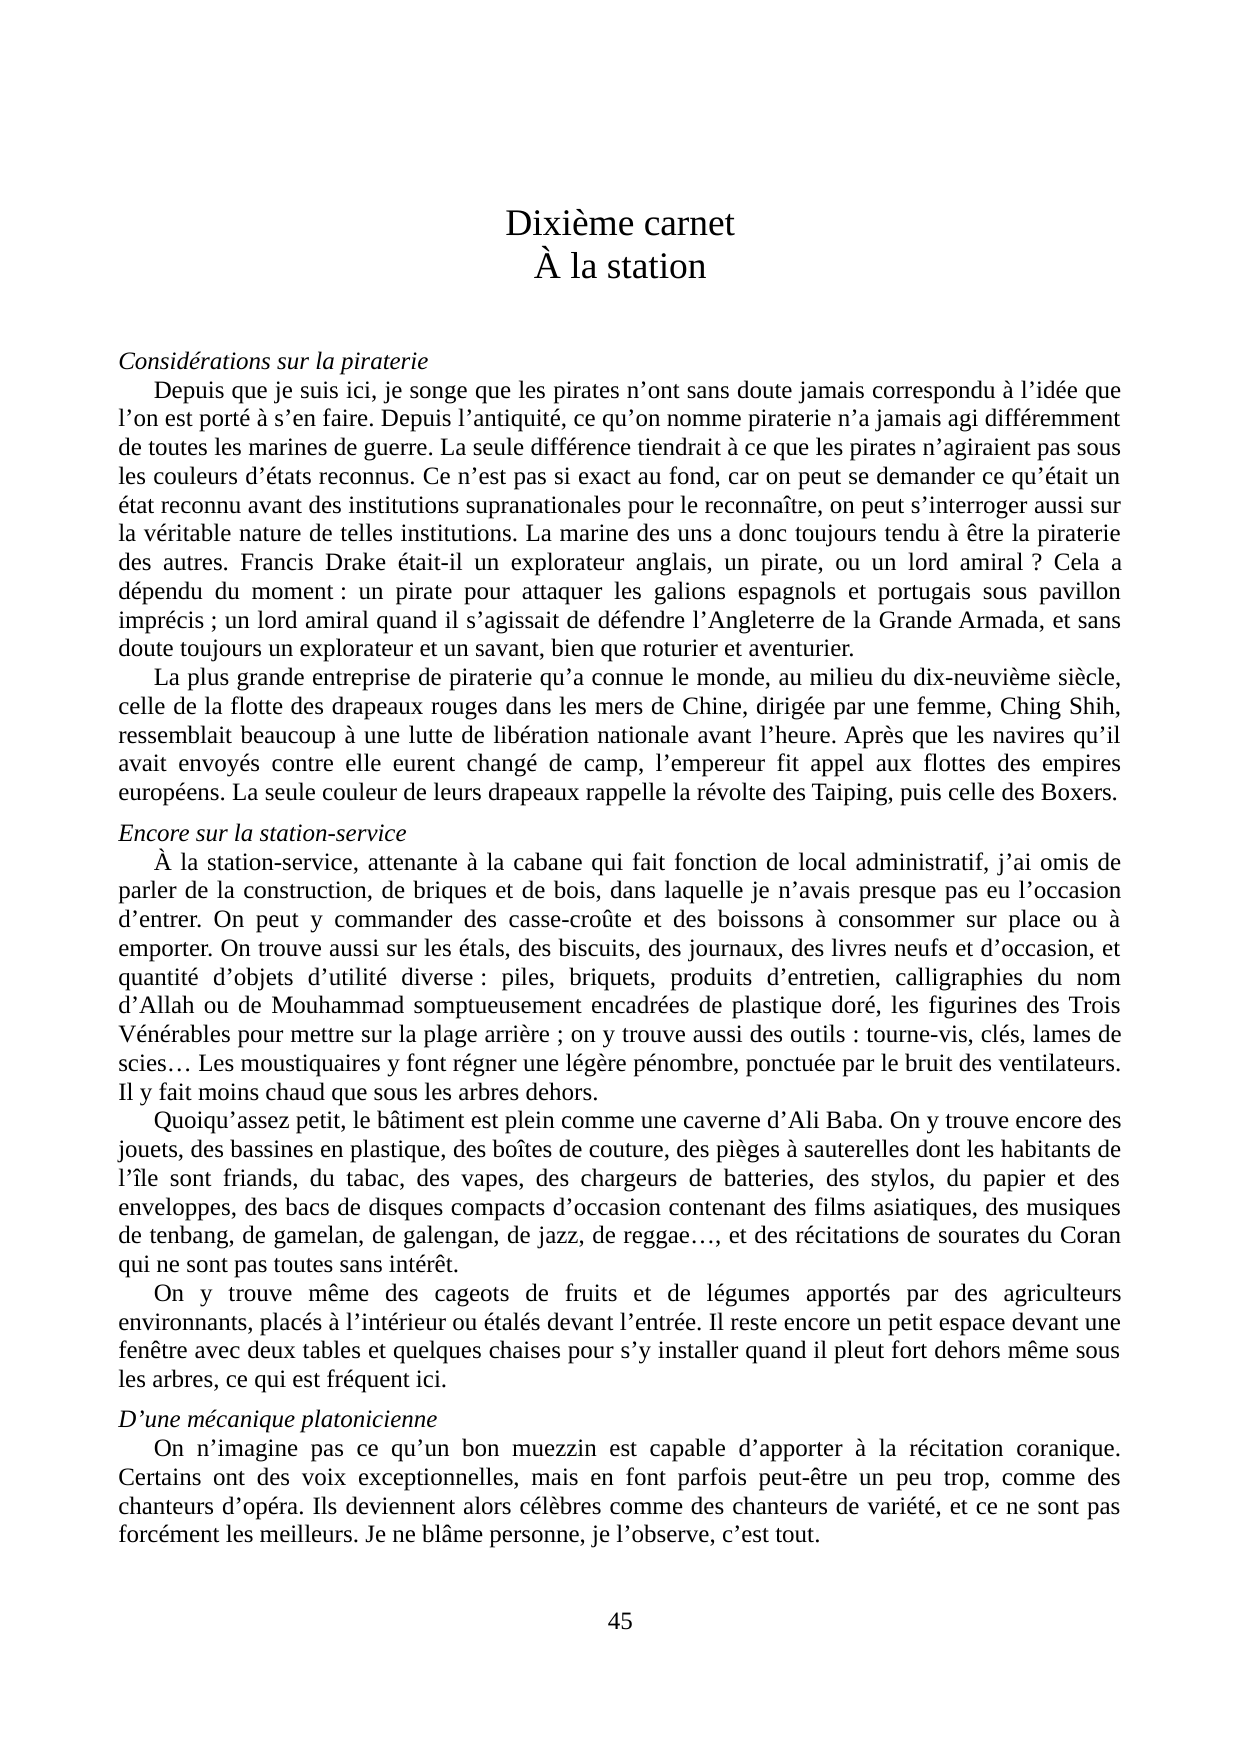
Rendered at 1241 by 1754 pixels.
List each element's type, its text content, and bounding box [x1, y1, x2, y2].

subtitle D’une mécanique platonicienne [118, 1404, 1122, 1433]
text Depuis que je suis ici, je songe que les pirates n’ont sans doute jamais correspondu à l’idée que l’on est porté à s’en faire. Depuis l’antiquité, ce qu’on nomme piraterie n’a jamais agi différemment de toutes les marines de guerre. La seule différence tiendrait à ce que les pirates n’agiraient pas sous les couleurs d’états reconnus. Ce n’est pas si exact au fond, car on peut se demander ce qu’était un état reconnu avant des institutions supranationales pour le reconnaître, on peut s’interroger aussi sur la véritable nature de telles institutions. La marine des uns a donc toujours tendu à être la piraterie des autres. Francis Drake était-il un explorateur anglais, un pirate, ou un lord amiral ? Cela a dépendu du moment : un pirate pour attaquer les galions espagnols et portugais sous pavillon imprécis ; un lord amiral quand il s’agissait de défendre l’Angleterre de la Grande Armada, et sans doute toujours un explorateur et un savant, bien que roturier et aventurier. [118, 375, 1122, 662]
subtitle Considérations sur la piraterie [118, 346, 1122, 375]
text Quoiqu’assez petit, le bâtiment est plein comme une caverne d’Ali Baba. On y trouve encore des jouets, des bassines en plastique, des boîtes de couture, des pièges à sauterelles dont les habitants de l’île sont friands, du tabac, des vapes, des chargeurs de batteries, des stylos, du papier et des enveloppes, des bacs de disques compacts d’occasion contenant des films asiatiques, des musiques de tenbang, de gamelan, de galengan, de jazz, de reggae…, et des récitations de sourates du Coran qui ne sont pas toutes sans intérêt. [118, 1105, 1122, 1278]
text On y trouve même des cageots de fruits et de légumes apportés par des agriculteurs environnants, placés à l’intérieur ou étalés devant l’entrée. Il reste encore un petit espace devant une fenêtre avec deux tables et quelques chaises pour s’y installer quand il pleut fort dehors même sous les arbres, ce qui est fréquent ici. [118, 1278, 1122, 1393]
subtitle Dixième carnet À la station [118, 201, 1122, 287]
text À la station-service, attenante à la cabane qui fait fonction de local administratif, j’ai omis de parler de la construction, de briques et de bois, dans laquelle je n’avais presque pas eu l’occasion d’entrer. On peut y commander des casse-croûte et des boissons à consommer sur place ou à emporter. On trouve aussi sur les étals, des biscuits, des journaux, des livres neufs et d’occasion, et quantité d’objets d’utilité diverse : piles, briquets, produits d’entretien, calligraphies du nom d’Allah ou de Mouhammad somptueusement encadrées de plastique doré, les figurines des Trois Vénérables pour mettre sur la plage arrière ; on y trouve aussi des outils : tourne-vis, clés, lames de scies… Les moustiquaires y font régner une légère pénombre, ponctuée par le bruit des ventilateurs. Il y fait moins chaud que sous les arbres dehors. [118, 847, 1122, 1105]
text On n’imagine pas ce qu’un bon muezzin est capable d’apporter à la récitation coranique. Certains ont des voix exceptionnelles, mais en font parfois peut-être un peu trop, comme des chanteurs d’opéra. Ils deviennent alors célèbres comme des chanteurs de variété, et ce ne sont pas forcément les meilleurs. Je ne blâme personne, je l’observe, c’est tout. [118, 1433, 1122, 1548]
subtitle Encore sur la station-service [118, 818, 1122, 847]
text La plus grande entreprise de piraterie qu’a connue le monde, au milieu du dix-neuvième siècle, celle de la flotte des drapeaux rouges dans les mers de Chine, dirigée par une femme, Ching Shih, ressemblait beaucoup à une lutte de libération nationale avant l’heure. Après que les navires qu’il avait envoyés contre elle eurent changé de camp, l’empereur fit appel aux flottes des empires européens. La seule couleur de leurs drapeaux rappelle la révolte des Taiping, puis celle des Boxers. [118, 662, 1122, 806]
